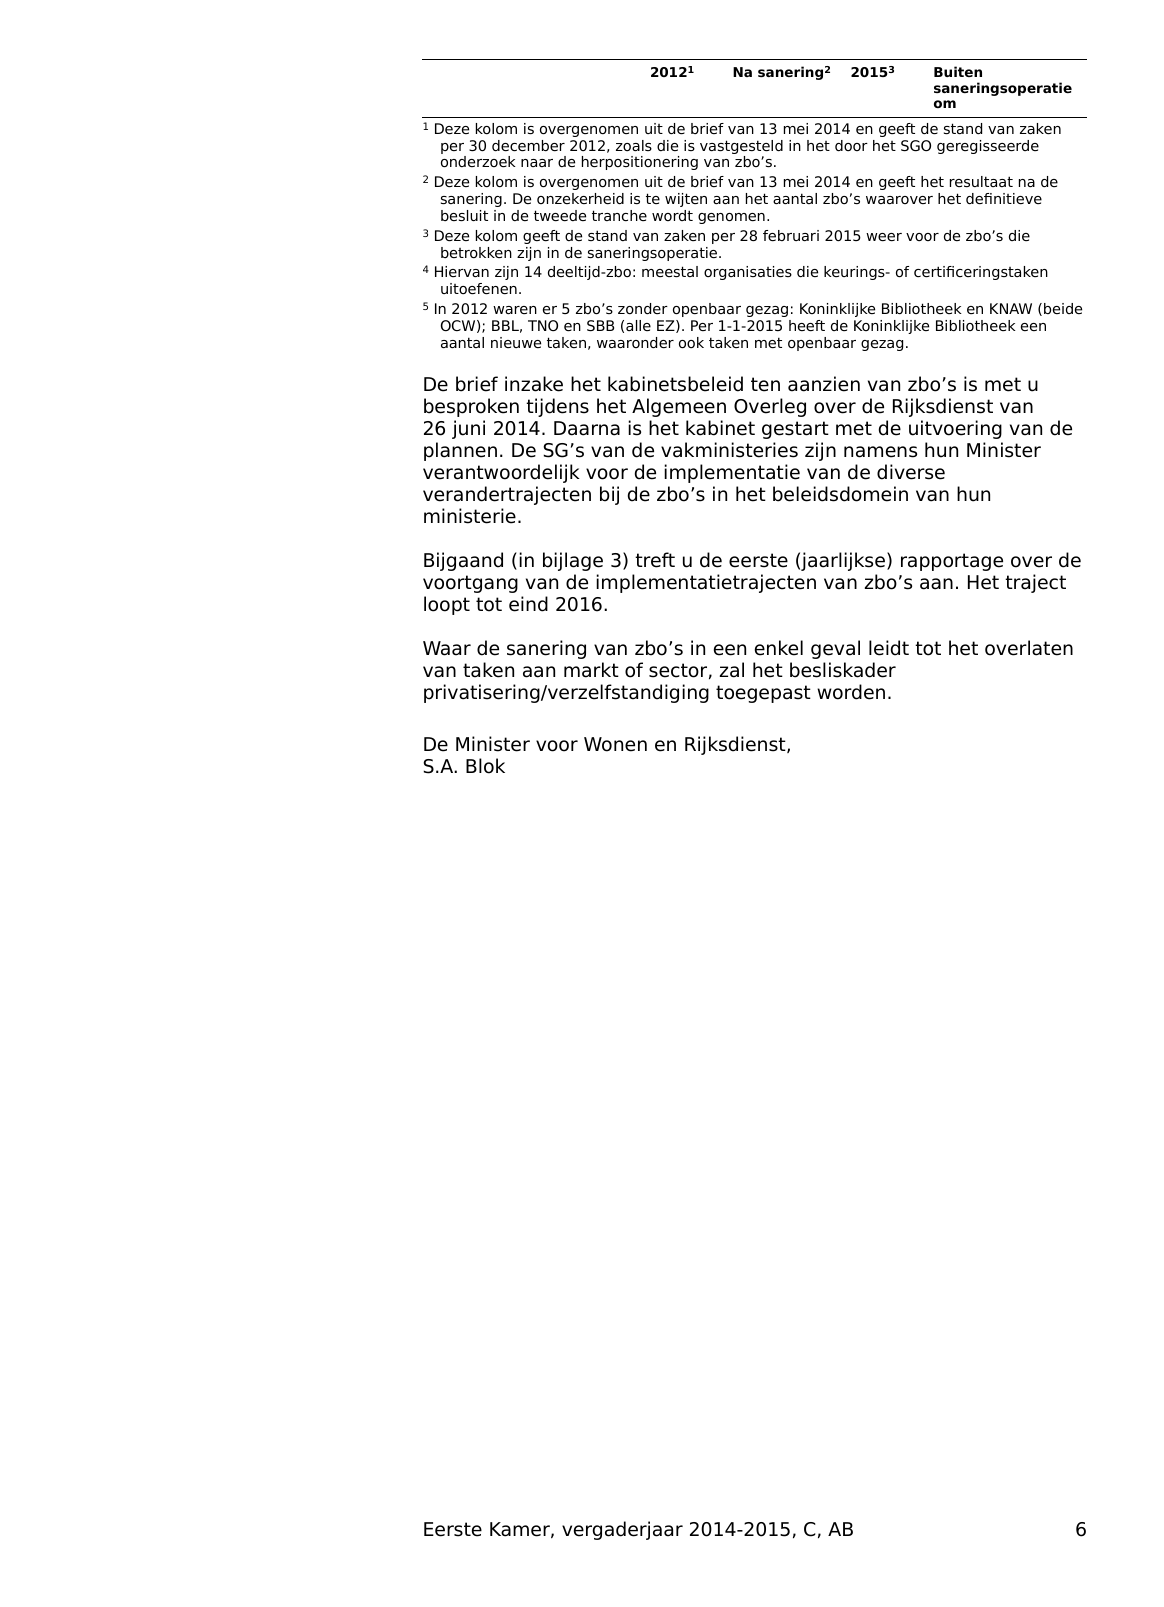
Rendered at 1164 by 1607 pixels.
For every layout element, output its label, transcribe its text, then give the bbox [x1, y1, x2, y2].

text De brief inzake het kabinetsbeleid ten aanzien van zbo’s is met u besproken tijdens het Algemeen Overleg over de Rijksdienst van 26 juni 2014. Daarna is het kabinet gestart met de uitvoering van de plannen. De SG’s van de vakministeries zijn namens hun Minister verantwoordelijk voor de implementatie van de diverse verandertrajecten bij de zbo’s in het beleidsdomein van hun ministerie. [422, 374, 1087, 528]
table_cell 1 Deze kolom is overgenomen uit de brief van 13 mei 2014 en geeft de stand van zaken per 30 december 2012, zoals die is vastgesteld in het door het SGO geregisseerde onderzoek naar de herpositionering van zbo’s. 2 Deze kolom is overgenomen uit de brief van 13 mei 2014 en geeft het resultaat na de sanering. De onzekerheid is te wijten aan het aantal zbo’s waarover het definitieve besluit in de tweede tranche wordt genomen. 3 Deze kolom geeft de stand van zaken per 28 februari 2015 weer voor de zbo’s die betrokken zijn in de saneringsoperatie. 4 Hiervan zijn 14 deeltijd-zbo: meestal organisaties die keurings- of certificeringstaken uitoefenen. 5 In 2012 waren er 5 zbo’s zonder openbaar gezag: Koninklijke Bibliotheek en KNAW (beide OCW); BBL, TNO en SBB (alle EZ). Per 1-1-2015 heeft de Koninklijke Bibliotheek een aantal nieuwe taken, waaronder ook taken met openbaar gezag. [422, 118, 1087, 352]
text Waar de sanering van zbo’s in een enkel geval leidt tot het overlaten van taken aan markt of sector, zal het besliskader privatisering/verzelfstandiging toegepast worden. [422, 638, 1087, 704]
table_header 20121 [644, 60, 726, 117]
text De Minister voor Wonen en Rijksdienst, S.A. Blok [422, 734, 1087, 778]
table_header Buiten saneringsoperatie om [927, 60, 1087, 117]
table_header 20153 [845, 60, 927, 117]
text Bijgaand (in bijlage 3) treft u de eerste (jaarlijkse) rapportage over de voortgang van de implementatietrajecten van zbo’s aan. Het traject loopt tot eind 2016. [422, 550, 1087, 616]
table_header [422, 60, 644, 117]
table_header Na sanering2 [726, 60, 844, 117]
